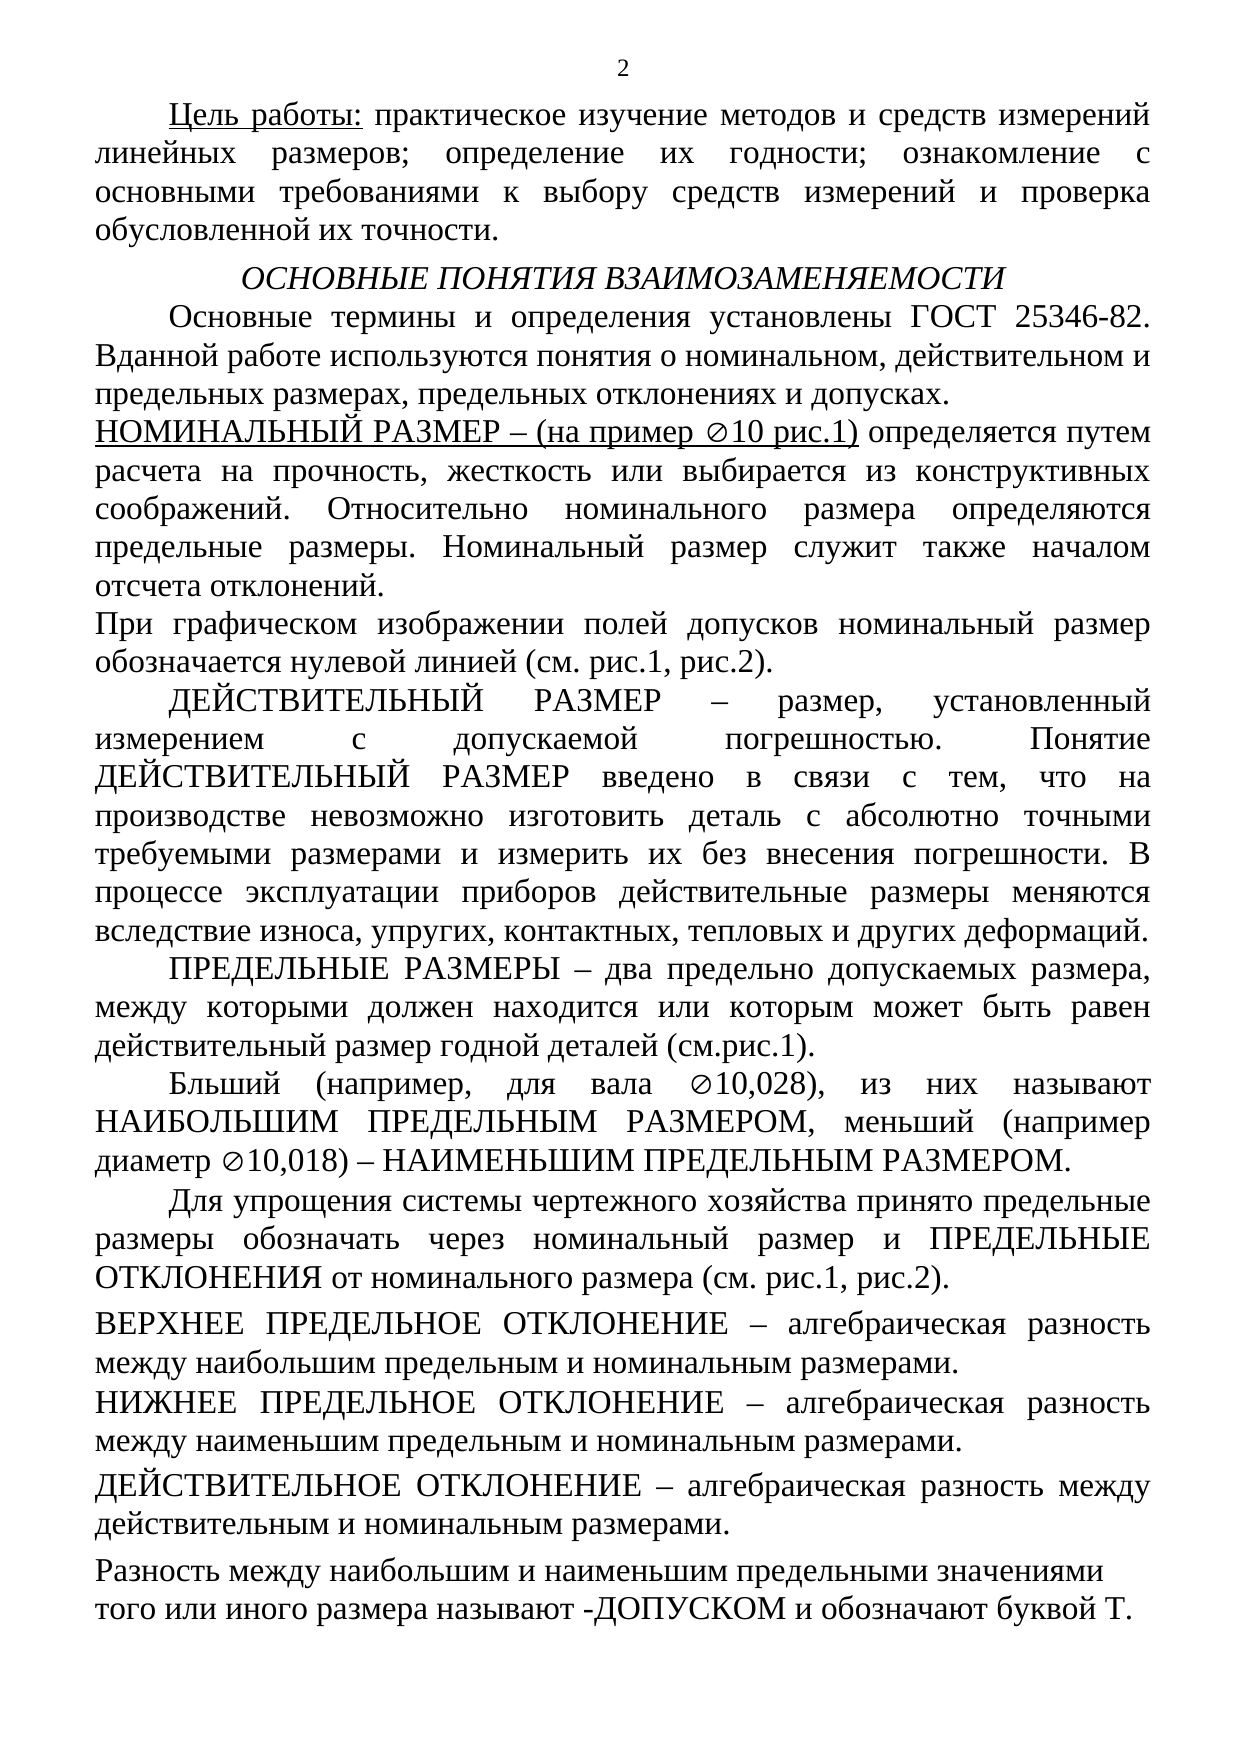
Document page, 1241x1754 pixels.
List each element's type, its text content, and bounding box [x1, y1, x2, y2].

text ВЕРХНЕЕ ПРЕДЕЛЬНОЕ ОТКЛОНЕНИЕ – алгебраическая разность между наибольшим предельным и номинальным размерами. [94, 1304, 1152, 1380]
text Разность между наибольшим и наименьшим предельными значениями того или иного размера называют -ДОПУСКОМ и обозначают буквой Т. [94, 1550, 1152, 1627]
text Цель работы: практическое изучение методов и средств измерений линейных размеров; определение их годности; ознакомление с основными требованиями к выбору средств измерений и проверка обусловленной их точности. [94, 94, 1152, 248]
text Для упрощения системы чертежного хозяйства принято предельные размеры обозначать через номинальный размер и ПРЕДЕЛЬНЫЕ отклонения от номинального размера (см. рис.1, рис.2). [94, 1180, 1152, 1295]
text При графическом изображении полей допусков номинальный размер обозначается нулевой линией (см. рис.1, рис.2). [94, 603, 1152, 680]
subtitle ОСНОВНЫЕ ПОНЯТИЯ ВЗАИМОЗАМЕНЯЕМОСТИ [94, 258, 1152, 297]
text Основные термины и определения установлены ГОСТ 25346-82. Вданной работе используются понятия о номинальном, действительном и предельных размерах, предельных отклонениях и допусках. [94, 297, 1152, 412]
text ДЕЙСТВИТЕЛЬНОЕ ОТКЛОНЕНИЕ – алгебраическая разность между действительным и номинальным размерами. [94, 1465, 1152, 1542]
text НИЖНЕЕ ПРЕДЕЛЬНОЕ ОТКЛОНЕНИЕ – алгебраическая разность между наименьшим предельным и номинальным размерами. [94, 1382, 1152, 1459]
text Бльший (например, для вала 10,028), из них называют НАИБОЛЬШИМ ПРЕДЕЛЬНЫМ РАЗМЕРОМ, меньший (например диаметр 10,018) – НАИМЕНЬШИМ ПРЕДЕЛЬНЫМ РАЗМЕРОМ. [94, 1063, 1152, 1178]
text НОМИНАЛЬНЫЙ РАЗМЕР – (на пример 10 рис.1) определяется путем расчета на прочность, жесткость или выбирается из конструктивных соображений. Относительно номинального размера определяются предельные размеры. Номинальный размер служит также началом отсчета отклонений. [94, 412, 1152, 603]
text ДЕЙСТВИТЕЛЬНЫЙ РАЗМЕР – размер, установленный измерением с допускаемой погрешностью. Понятие действительный размер введено в связи с тем, что на производстве невозможно изготовить деталь с абсолютно точными требуемыми размерами и измерить их без внесения погрешности. В процессе эксплуатации приборов действительные размеры меняются вследствие износа, упругих, контактных, тепловых и других деформаций. [94, 680, 1152, 948]
text ПРЕДЕЛЬНЫЕ РАЗМЕРЫ – два предельно допускаемых размера, между которыми должен находится или которым может быть равен действительный размер годной деталей (см.рис.1). [94, 948, 1152, 1063]
